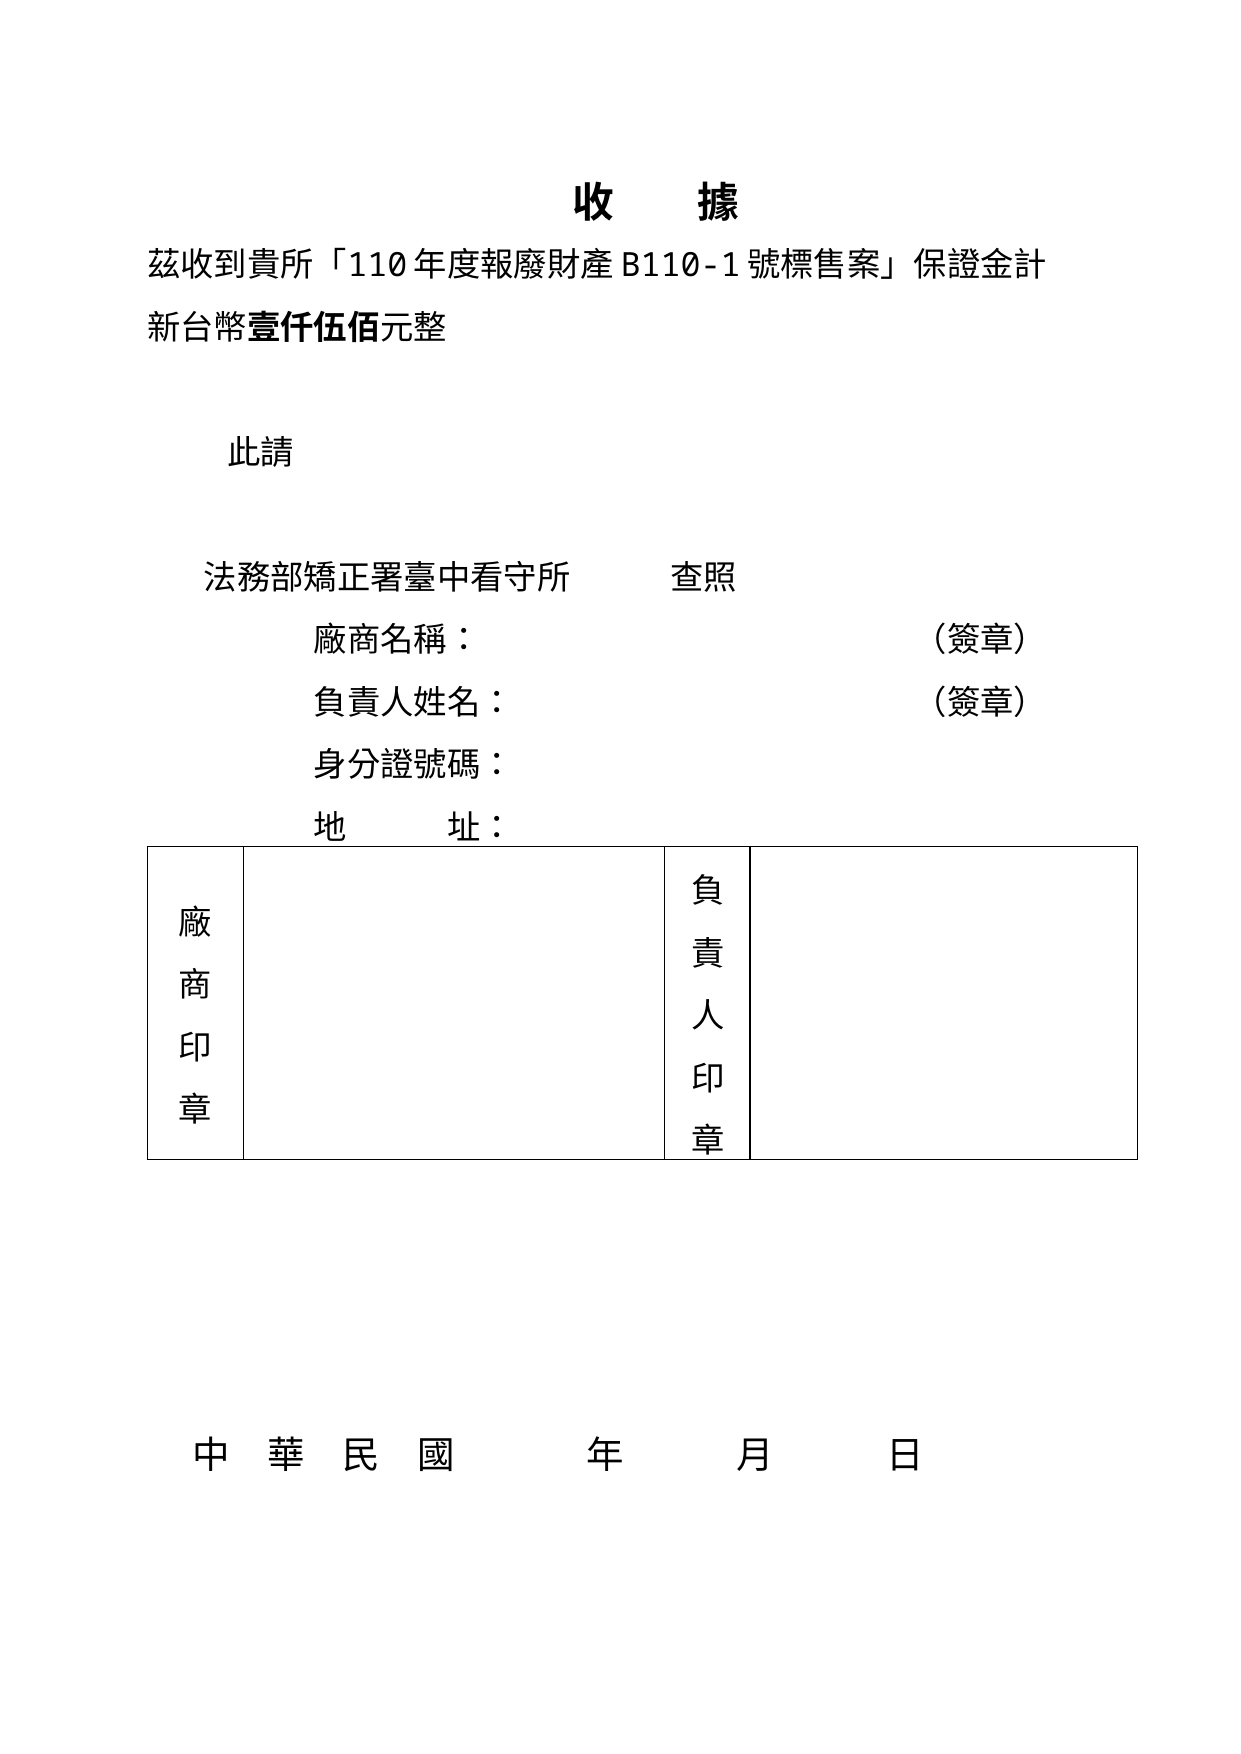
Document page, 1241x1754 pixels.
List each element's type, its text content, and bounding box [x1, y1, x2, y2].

text 地 址： [147, 783, 1053, 846]
text 負責人姓名： （簽章） [147, 658, 1053, 721]
text 此請 [147, 408, 1053, 471]
text 中 華 民 國 年 月 日 [147, 1410, 1053, 1473]
text 茲收到貴所「110年度報廢財產B110-1號標售案」保證金計新台幣壹仟伍佰元整 [147, 221, 1053, 346]
table_header 負 責 人 印 章 [665, 847, 749, 1159]
table_header 廠 商 印 章 [148, 847, 243, 1159]
text 身分證號碼： [147, 721, 1053, 783]
text 法務部矯正署臺中看守所 查照 [147, 533, 1053, 596]
table_header [244, 847, 664, 1159]
text 收 據 [147, 158, 1053, 221]
text 廠商名稱： （簽章） [147, 596, 1053, 658]
table_header [751, 847, 1137, 1159]
